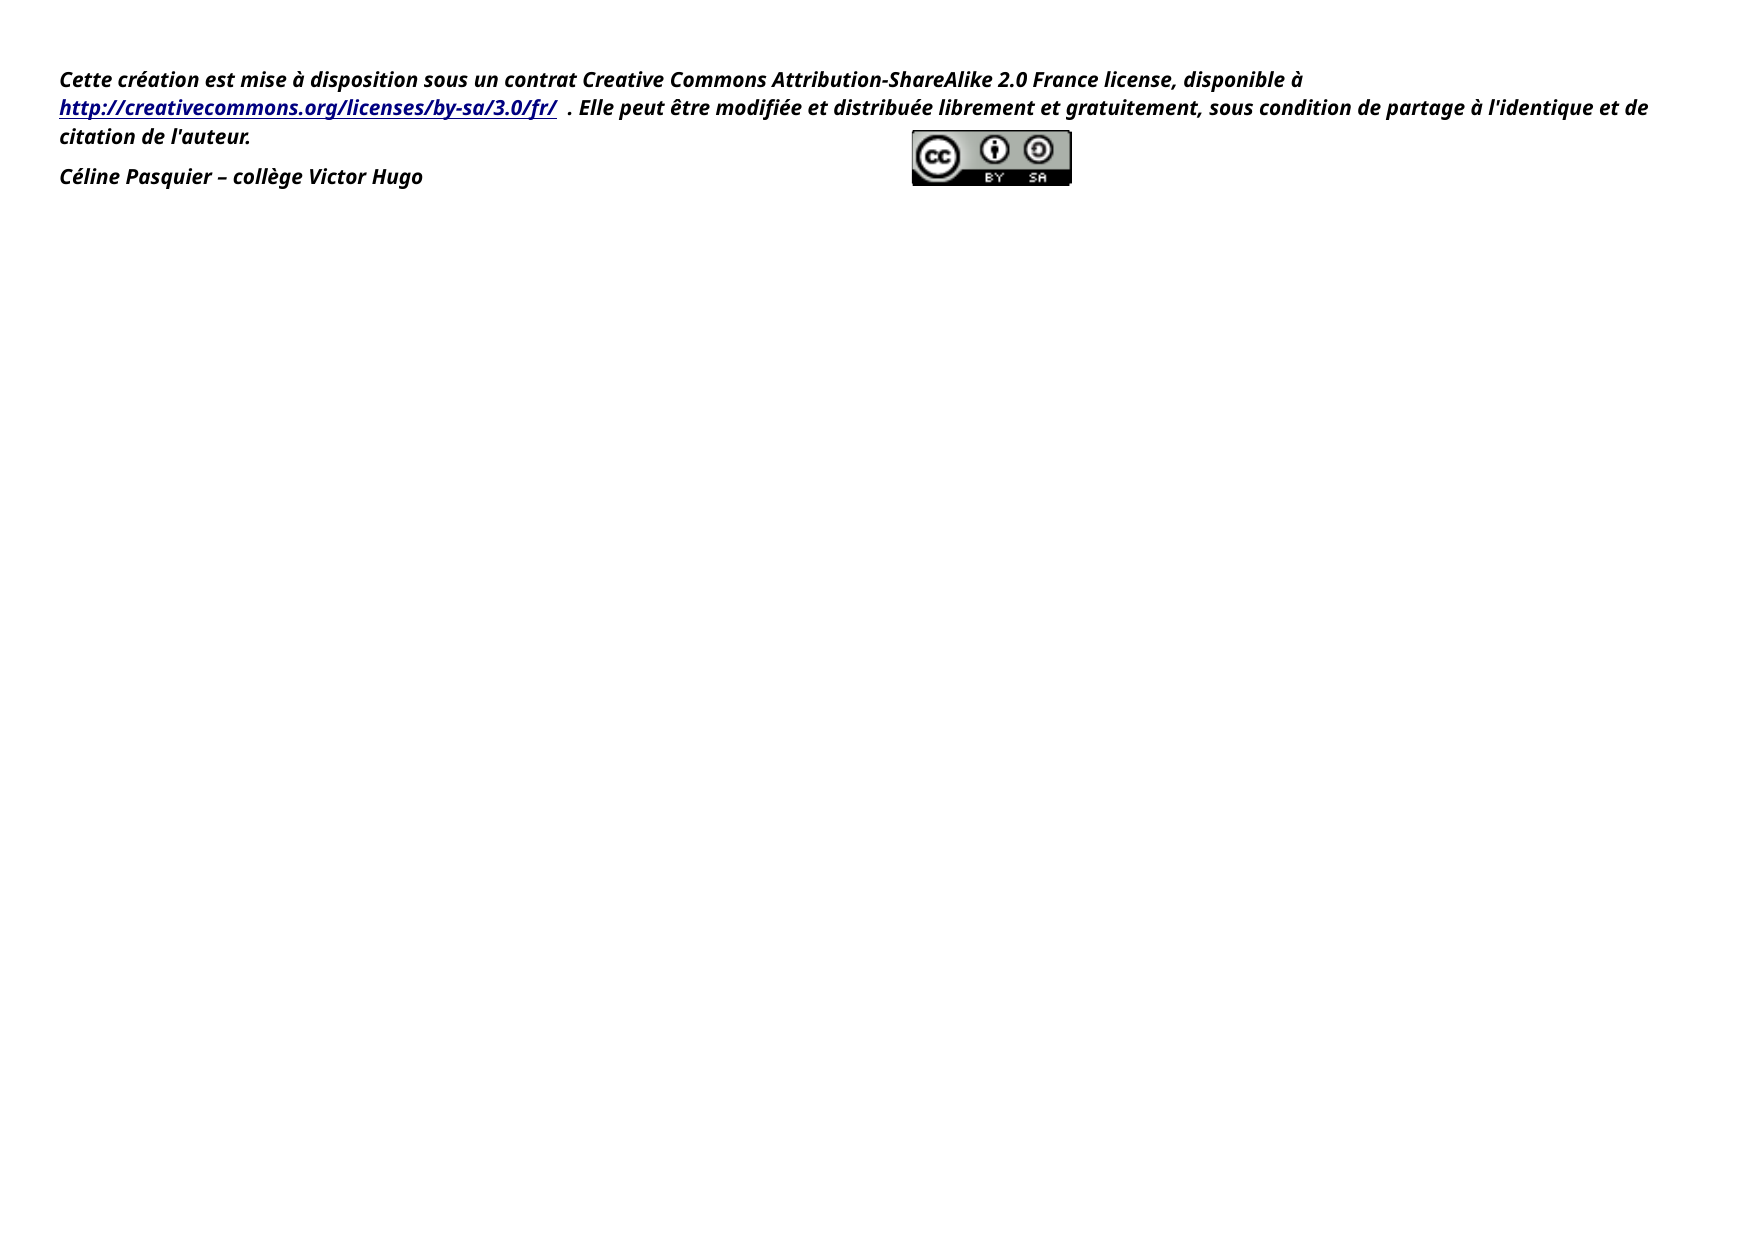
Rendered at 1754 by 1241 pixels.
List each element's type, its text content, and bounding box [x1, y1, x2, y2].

picture [911, 130, 1072, 186]
text Céline Pasquier – collège Victor Hugo [59, 162, 1695, 191]
text Cette création est mise à disposition sous un contrat Creative Commons Attribution-ShareAlike 2.0 France license, disponible à http://creativecommons.org/licenses/by-sa/3.0/fr/ . Elle peut être modifiée et distribuée librement et gratuitement, sous condition de partage à l'identique et de citation de l'auteur. [59, 65, 1695, 150]
